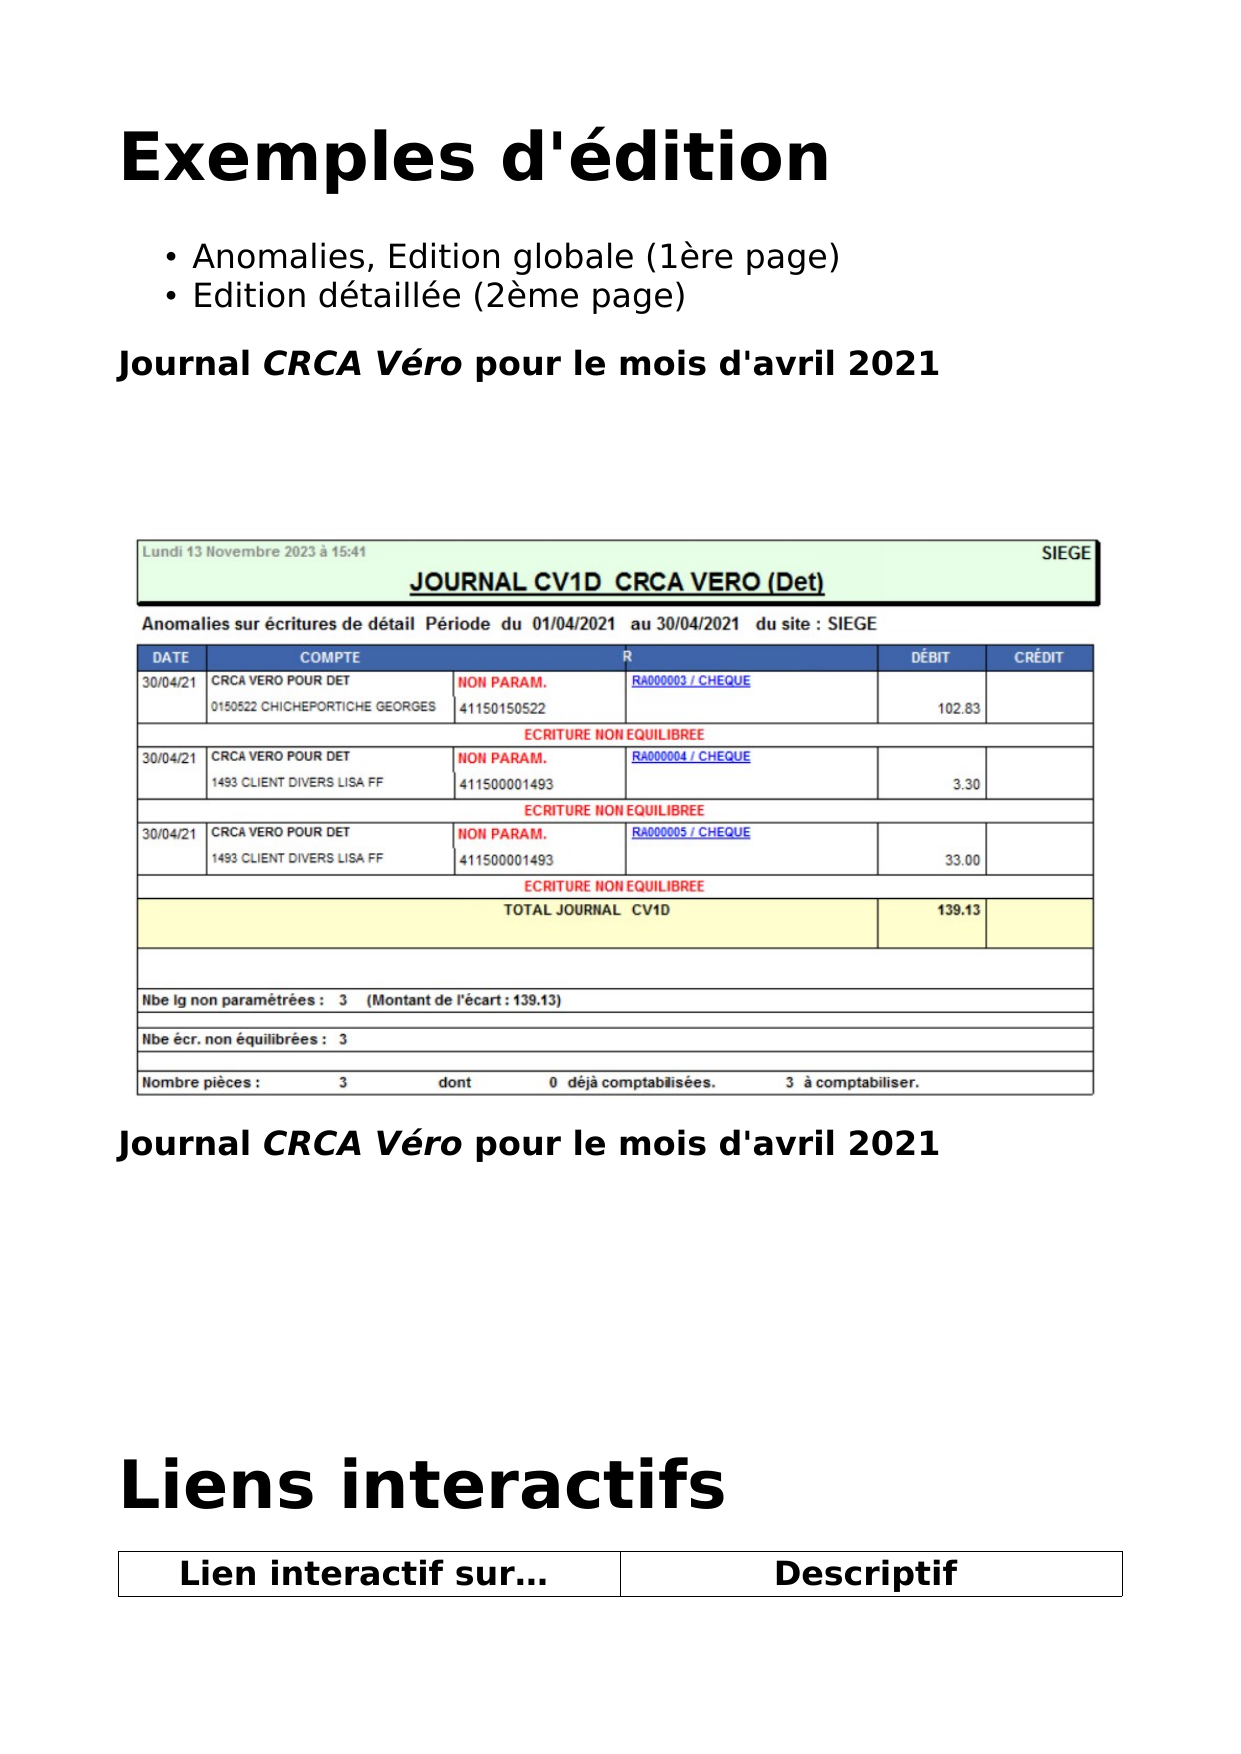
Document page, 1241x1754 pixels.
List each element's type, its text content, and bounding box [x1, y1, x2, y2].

subtitle Exemples d'édition [118, 118, 1122, 196]
table_header Lien interactif sur… [119, 1552, 620, 1596]
list Anomalies, Edition globale (1ère page) [177, 238, 1122, 277]
text Journal CRCA Véro pour le mois d'avril 2021 [118, 1125, 1122, 1280]
list Edition détaillée (2ème page) [177, 277, 1122, 315]
table_header Descriptif [621, 1552, 1122, 1596]
subtitle Liens interactifs [118, 1446, 1122, 1524]
text Journal CRCA Véro pour le mois d'avril 2021 [118, 345, 1122, 500]
picture [118, 512, 1123, 1125]
